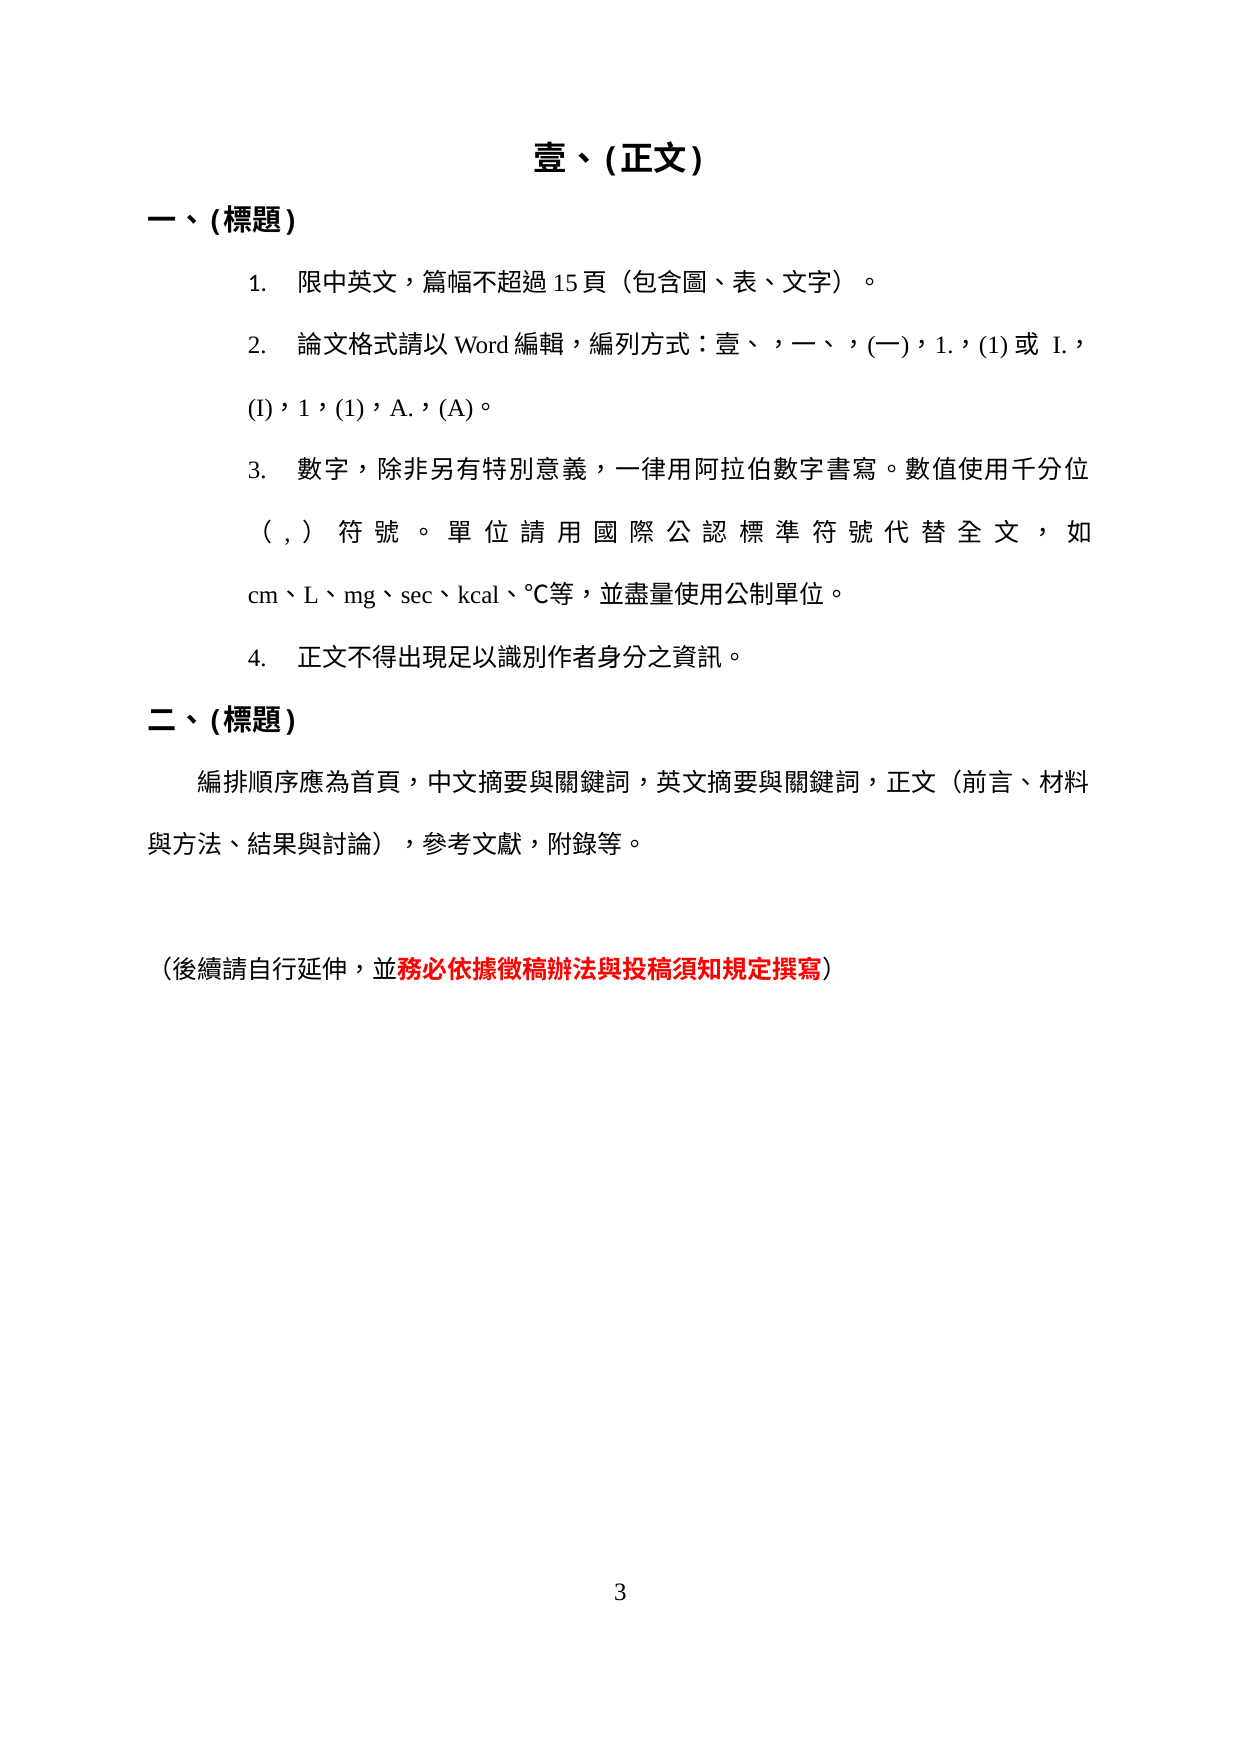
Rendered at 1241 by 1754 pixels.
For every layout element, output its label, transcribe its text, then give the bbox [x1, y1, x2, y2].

text （後續請自行延伸，並務必依據徵稿辦法與投稿須知規定撰寫） [148, 926, 1092, 989]
list 正文不得出現足以識別作者身分之資訊。 [248, 614, 1092, 676]
subtitle 壹、(正文) [148, 114, 1092, 176]
subtitle 一、(標題) [148, 176, 1092, 239]
list 數字，除非另有特別意義，一律用阿拉伯數字書寫。數值使用千分位（,）符號。單位請用國際公認標準符號代替全文，如cm、L、mg、sec、kcal、℃等，並盡量使用公制單位。 [248, 426, 1092, 614]
list 論文格式請以Word編輯，編列方式：壹、，一、，(一)，1.，(1) 或 I.，(I)，1，(1)，A.，(A)。 [248, 301, 1092, 426]
text 編排順序應為首頁，中文摘要與關鍵詞，英文摘要與關鍵詞，正文（前言、材料與方法、結果與討論），參考文獻，附錄等。 [148, 739, 1092, 864]
subtitle 二、(標題) [148, 676, 1092, 739]
list 限中英文，篇幅不超過15頁（包含圖、表、文字）。 [248, 239, 1092, 301]
